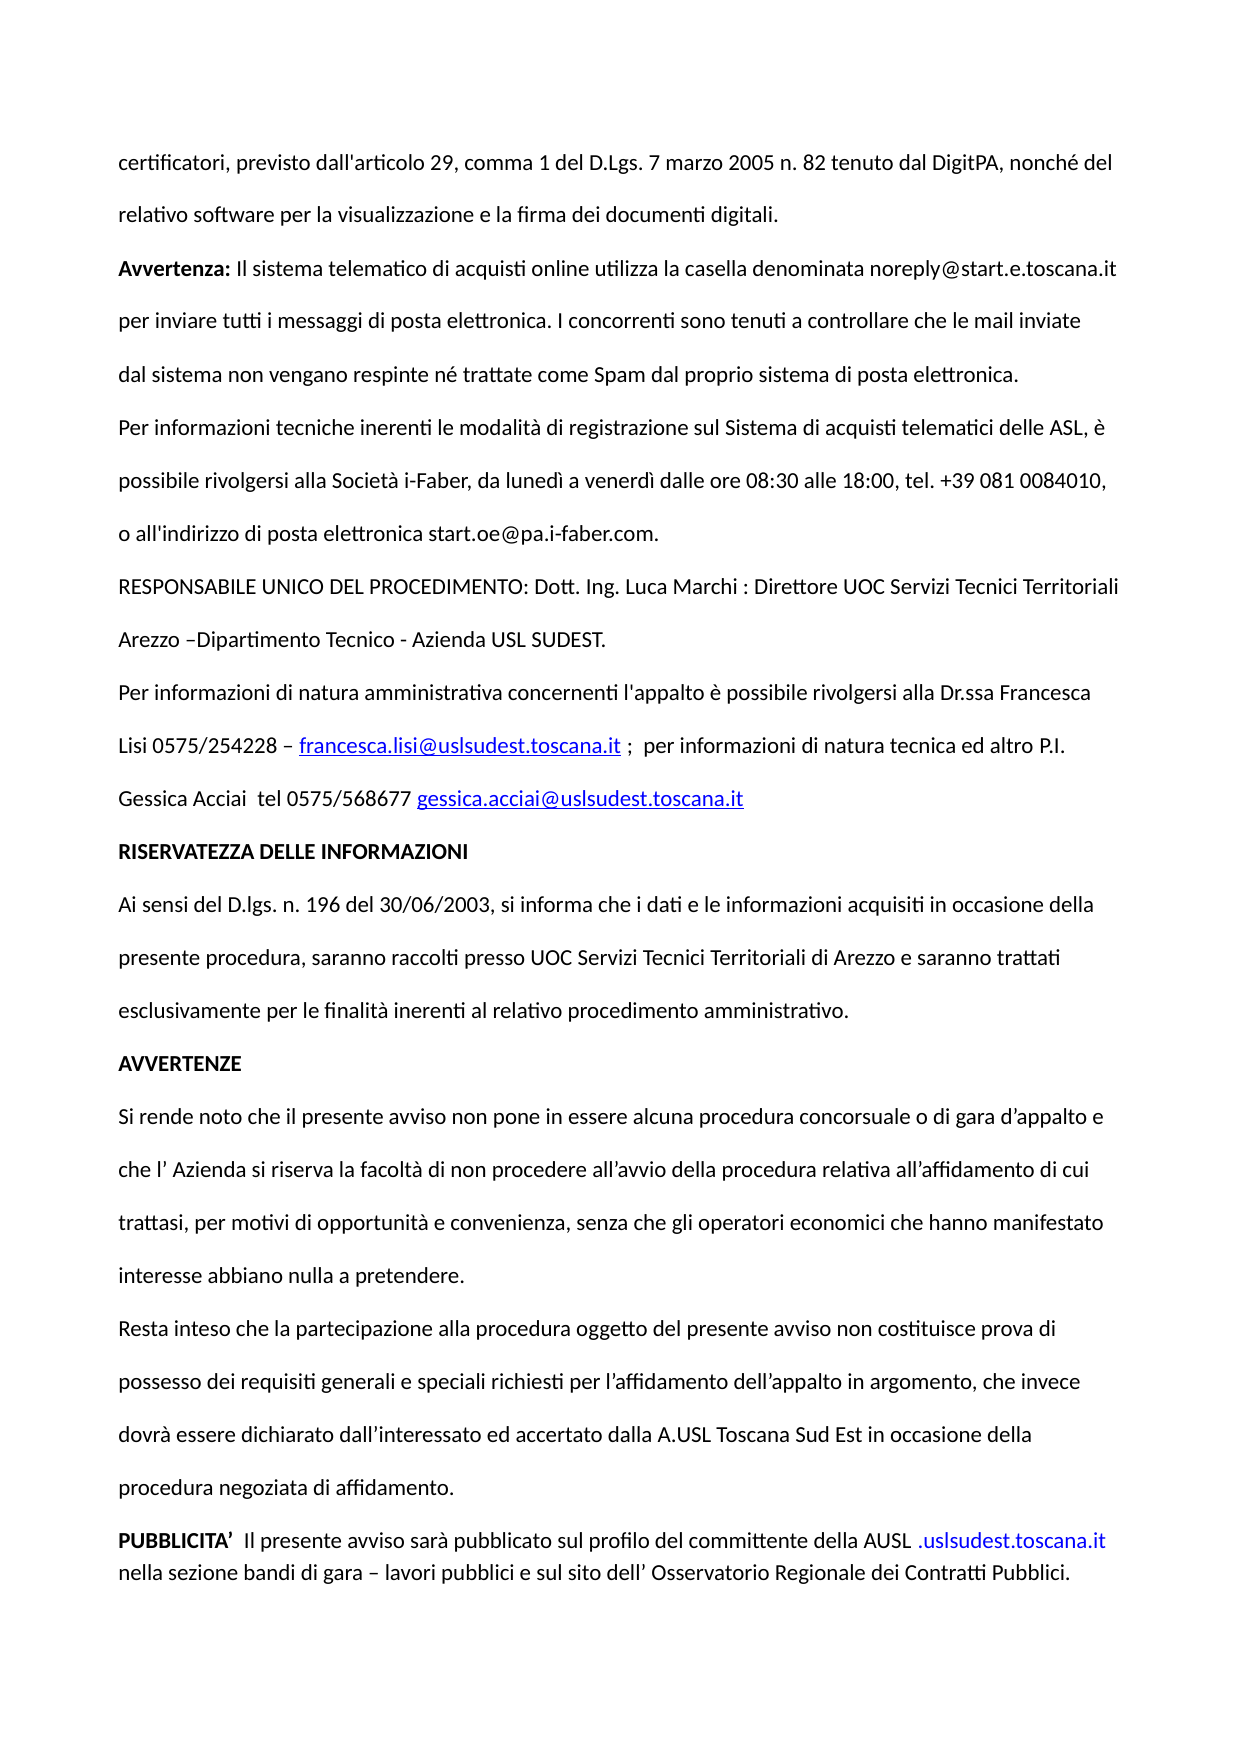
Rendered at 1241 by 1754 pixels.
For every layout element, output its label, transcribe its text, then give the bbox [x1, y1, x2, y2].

text certificatori, previsto dall'articolo 29, comma 1 del D.Lgs. 7 marzo 2005 n. 82 tenuto dal DigitPA, nonché del [118, 148, 1122, 176]
text Lisi 0575/254228 – francesca.lisi@uslsudest.toscana.it ; per informazioni di natura tecnica ed altro P.I. [118, 731, 1122, 759]
text Per informazioni tecniche inerenti le modalità di registrazione sul Sistema di acquisti telematici delle ASL, è [118, 413, 1122, 441]
text Si rende noto che il presente avviso non pone in essere alcuna procedura concorsuale o di gara d’appalto e [118, 1102, 1122, 1130]
text Arezzo –Dipartimento Tecnico - Azienda USL SUDEST. [118, 625, 1122, 653]
text trattasi, per motivi di opportunità e convenienza, senza che gli operatori economici che hanno manifestato [118, 1208, 1122, 1236]
text Gessica Acciai tel 0575/568677 gessica.acciai@uslsudest.toscana.it [118, 784, 1122, 812]
text per inviare tutti i messaggi di posta elettronica. I concorrenti sono tenuti a controllare che le mail inviate [118, 307, 1122, 335]
text dal sistema non vengano respinte né trattate come Spam dal proprio sistema di posta elettronica. [118, 360, 1122, 388]
text procedura negoziata di affidamento. [118, 1473, 1122, 1501]
text possesso dei requisiti generali e speciali richiesti per l’affidamento dell’appalto in argomento, che invece [118, 1367, 1122, 1395]
text Resta inteso che la partecipazione alla procedura oggetto del presente avviso non costituisce prova di [118, 1314, 1122, 1342]
text Per informazioni di natura amministrativa concernenti l'appalto è possibile rivolgersi alla Dr.ssa Francesca [118, 678, 1122, 706]
text RISERVATEZZA DELLE INFORMAZIONI [118, 837, 1122, 865]
text presente procedura, saranno raccolti presso UOC Servizi Tecnici Territoriali di Arezzo e saranno trattati [118, 943, 1122, 971]
text interesse abbiano nulla a pretendere. [118, 1261, 1122, 1289]
text Avvertenza: Il sistema telematico di acquisti online utilizza la casella denominata noreply@start.e.toscana.it [118, 254, 1122, 282]
text o all'indirizzo di posta elettronica start.oe@pa.i-faber.com. [118, 519, 1122, 547]
text possibile rivolgersi alla Società i-Faber, da lunedì a venerdì dalle ore 08:30 alle 18:00, tel. +39 081 0084010, [118, 466, 1122, 494]
text RESPONSABILE UNICO DEL PROCEDIMENTO: Dott. Ing. Luca Marchi : Direttore UOC Servizi Tecnici Territoriali [118, 572, 1122, 600]
text che l’ Azienda si riserva la facoltà di non procedere all’avvio della procedura relativa all’affidamento di cui [118, 1155, 1122, 1183]
text dovrà essere dichiarato dall’interessato ed accertato dalla A.USL Toscana Sud Est in occasione della [118, 1420, 1122, 1448]
text esclusivamente per le finalità inerenti al relativo procedimento amministrativo. [118, 996, 1122, 1024]
text relativo software per la visualizzazione e la firma dei documenti digitali. [118, 201, 1122, 229]
text Ai sensi del D.lgs. n. 196 del 30/06/2003, si informa che i dati e le informazioni acquisiti in occasione della [118, 890, 1122, 918]
text AVVERTENZE [118, 1049, 1122, 1077]
text PUBBLICITA’ Il presente avviso sarà pubblicato sul profilo del committente della AUSL .uslsudest.toscana.it nella sezione bandi di gara – lavori pubblici e sul sito dell’ Osservatorio Regionale dei Contratti Pubblici. [118, 1526, 1122, 1586]
